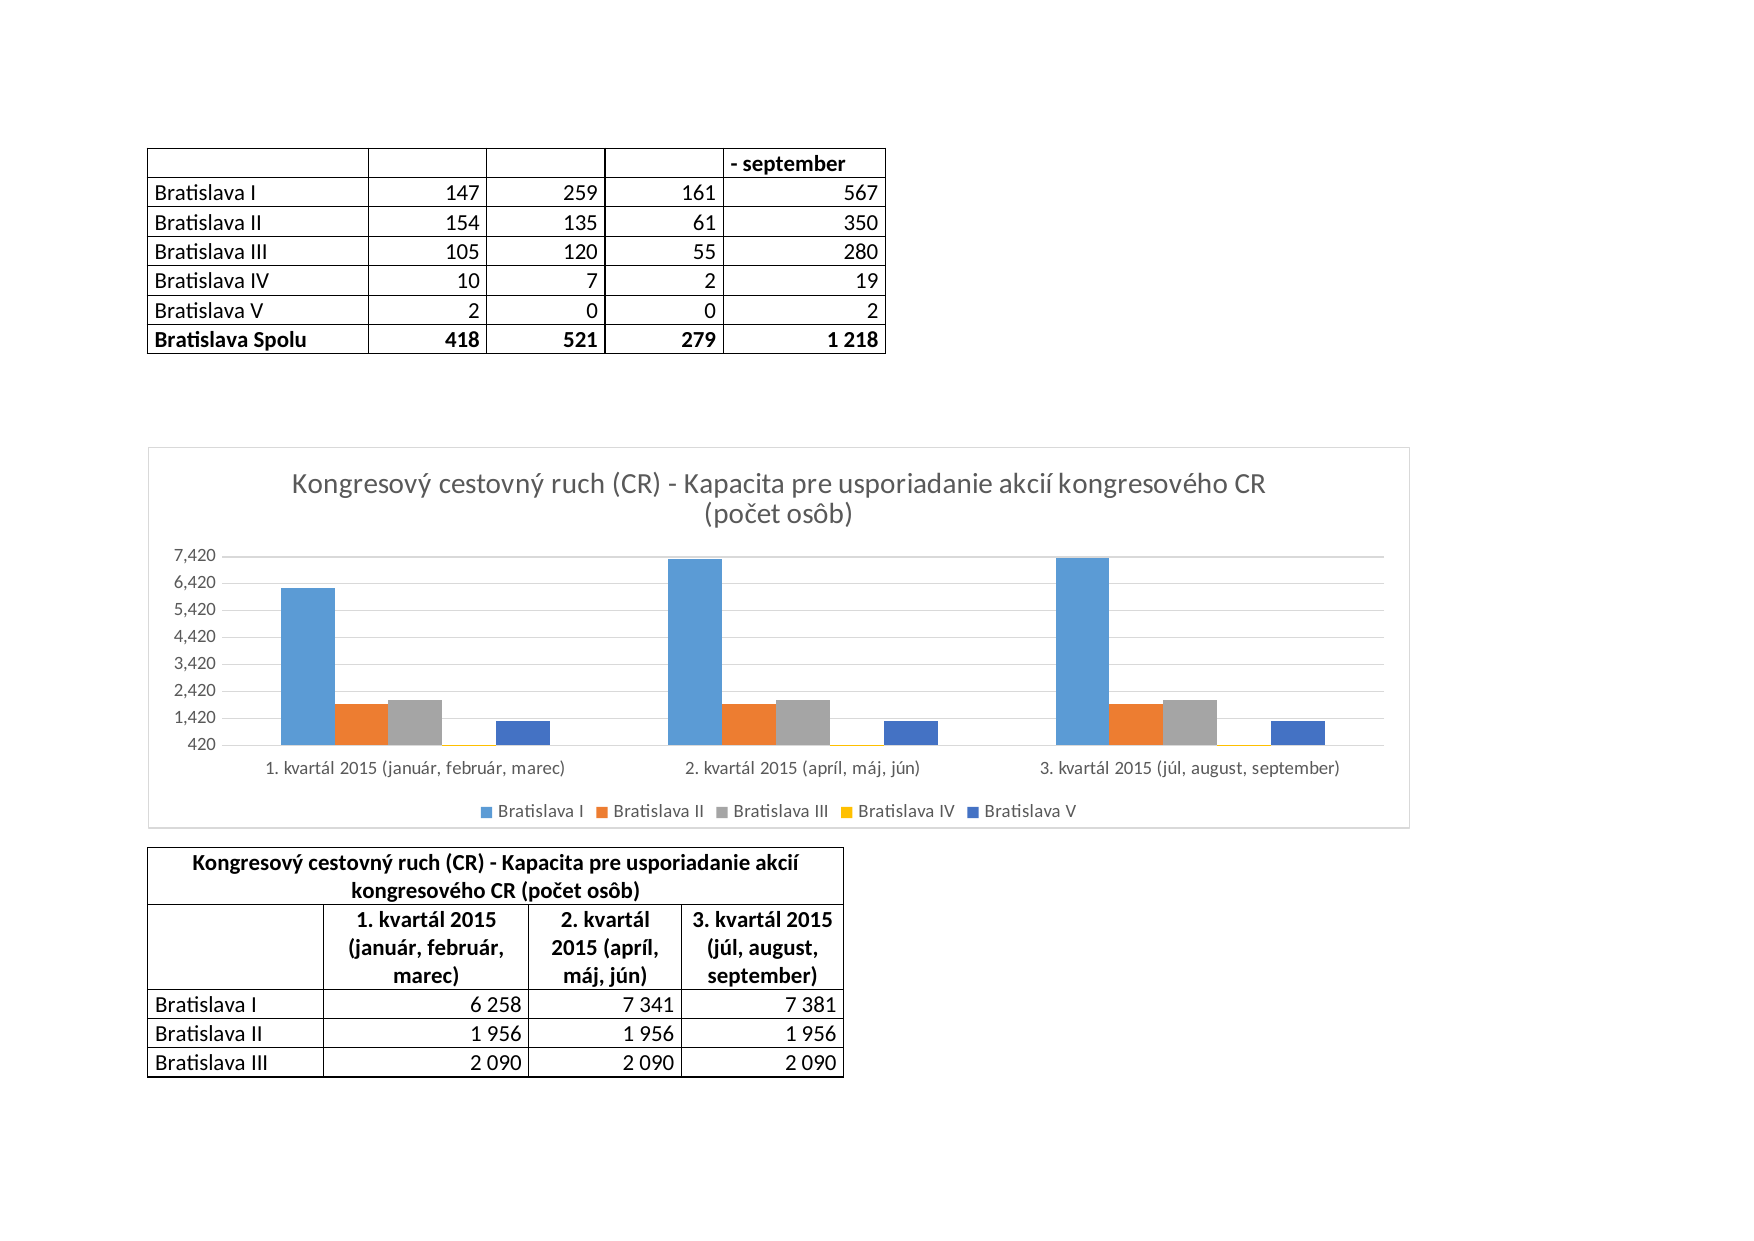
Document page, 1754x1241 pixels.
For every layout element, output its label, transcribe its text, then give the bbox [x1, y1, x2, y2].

table_cell Bratislava I [148, 990, 323, 1018]
table_cell 350 [724, 207, 885, 236]
table_cell [487, 149, 604, 177]
table_cell 521 [487, 325, 604, 353]
table_cell Bratislava II [148, 207, 368, 236]
table_cell [148, 149, 368, 177]
table_cell 61 [606, 207, 723, 236]
table_cell [369, 149, 486, 177]
table_cell 6 258 [324, 990, 528, 1018]
table_cell Bratislava IV [148, 266, 368, 294]
table_cell 147 [369, 178, 486, 206]
table_cell Bratislava II [148, 1019, 323, 1047]
table_cell Bratislava V [148, 296, 368, 324]
table_cell Bratislava III [148, 1048, 323, 1076]
table_cell 2 090 [682, 1048, 843, 1076]
table_cell 154 [369, 207, 486, 236]
table_cell 280 [724, 237, 885, 265]
table_cell 7 381 [682, 990, 843, 1018]
table_cell Bratislava III [148, 237, 368, 265]
table_cell 2. kvartál 2015 (apríl, máj, jún) [529, 905, 681, 989]
table_cell 2 090 [324, 1048, 528, 1076]
table_cell - september [724, 149, 885, 177]
table_cell 0 [606, 296, 723, 324]
table_cell Bratislava I [148, 178, 368, 206]
table_cell [606, 149, 723, 177]
table_header Kongresový cestovný ruch (CR) - Kapacita pre usporiadanie akcií kongresového CR (počet osôb) [148, 848, 843, 904]
table_cell 1 218 [724, 325, 885, 353]
table_cell Bratislava Spolu [148, 325, 368, 353]
table_cell 1 956 [682, 1019, 843, 1047]
table_cell 1 956 [324, 1019, 528, 1047]
table_cell 259 [487, 178, 604, 206]
table_cell 120 [487, 237, 604, 265]
table_cell 0 [487, 296, 604, 324]
table_cell 3. kvartál 2015 (júl, august, september) [682, 905, 843, 989]
table_cell 1 956 [529, 1019, 681, 1047]
table_cell 135 [487, 207, 604, 236]
table_cell 7 [487, 266, 604, 294]
table_cell 10 [369, 266, 486, 294]
table_cell [148, 905, 323, 989]
table_cell 55 [606, 237, 723, 265]
table_cell 1. kvartál 2015 (január, február, marec) [324, 905, 528, 989]
table_cell 161 [606, 178, 723, 206]
table_cell 2 090 [529, 1048, 681, 1076]
table_cell 2 [369, 296, 486, 324]
table_cell 567 [724, 178, 885, 206]
table_cell 105 [369, 237, 486, 265]
table_cell 7 341 [529, 990, 681, 1018]
table_cell 279 [606, 325, 723, 353]
table_cell 19 [724, 266, 885, 294]
table_cell 418 [369, 325, 486, 353]
table_cell 2 [724, 296, 885, 324]
table_cell 2 [606, 266, 723, 294]
